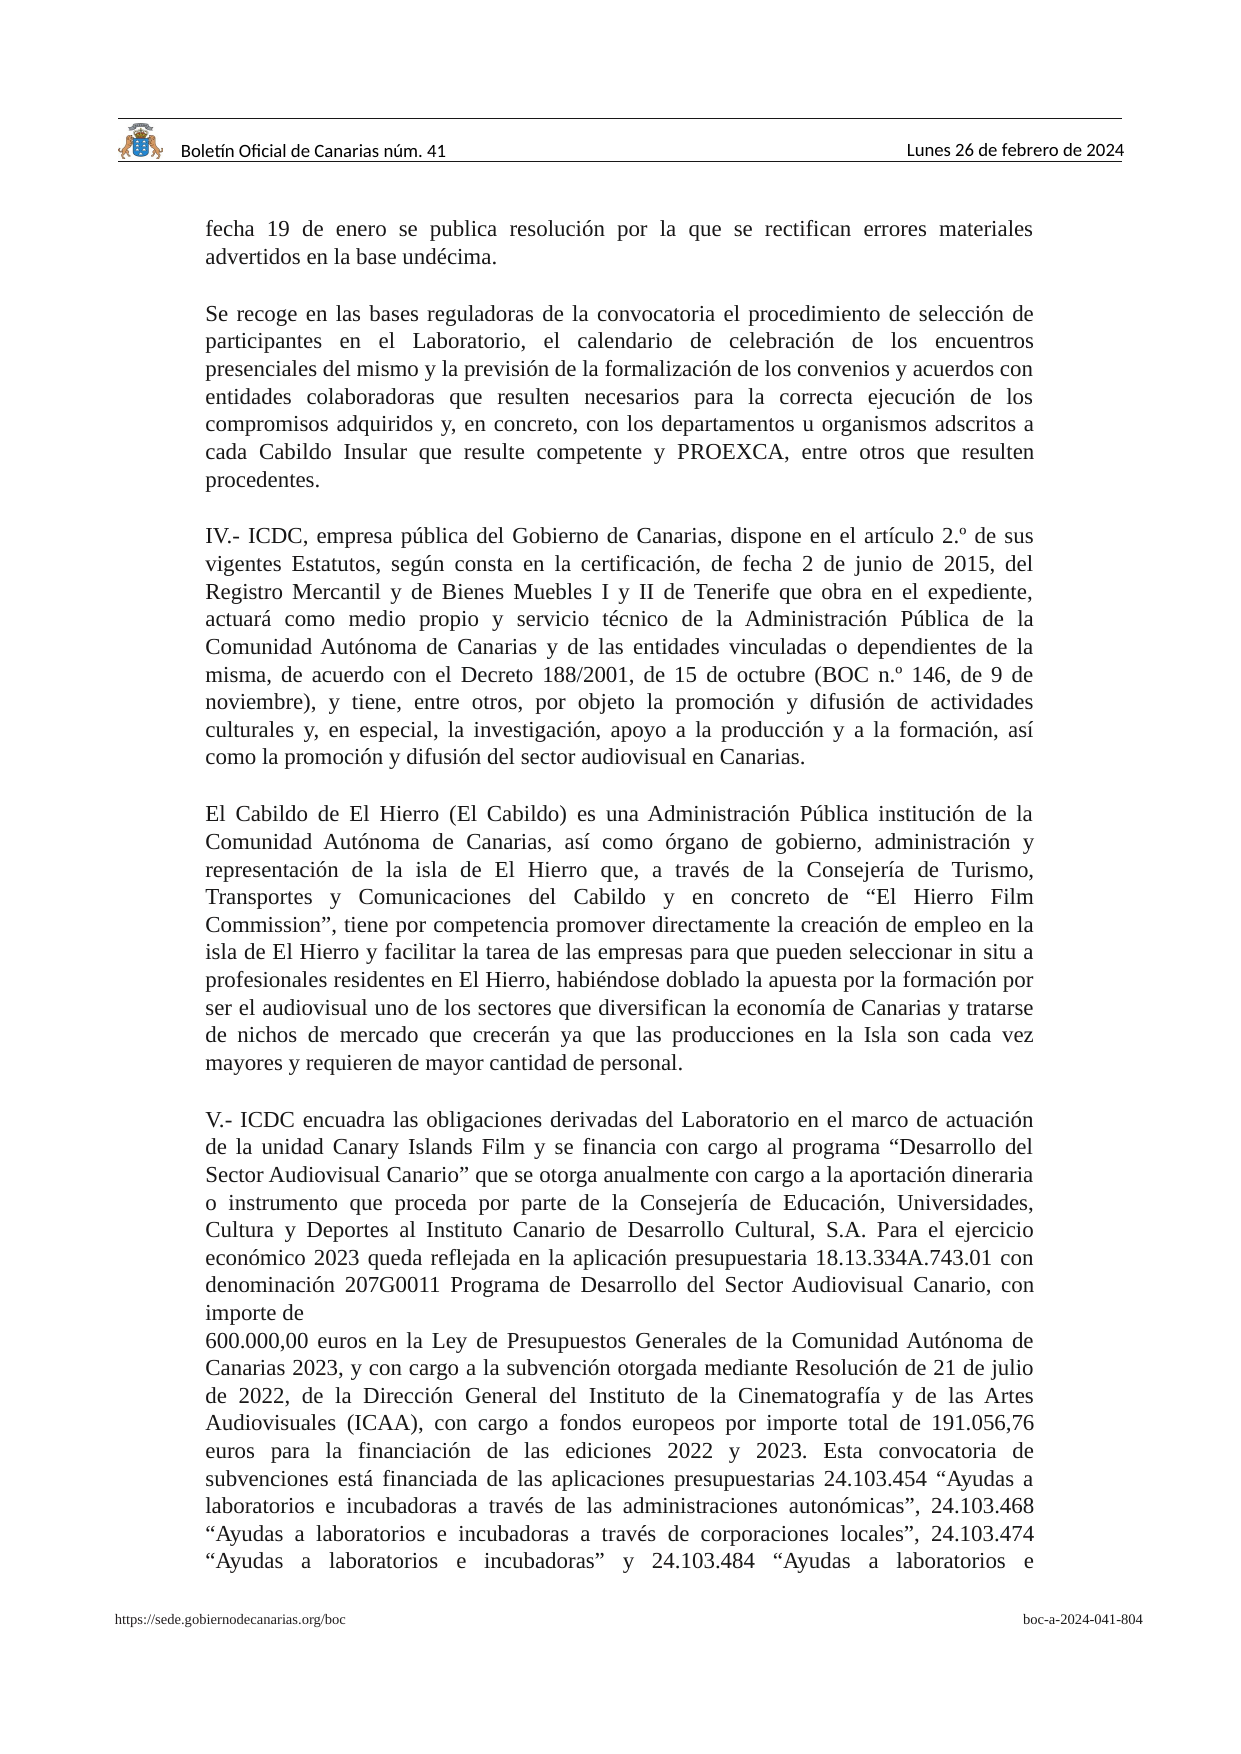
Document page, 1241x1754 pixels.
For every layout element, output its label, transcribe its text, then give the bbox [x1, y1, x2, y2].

text fecha 19 de enero se publica resolución por la que se rectifican errores materiales advertidos en la base undécima. [205, 215, 1035, 269]
text IV.- ICDC, empresa pública del Gobierno de Canarias, dispone en el artículo 2.º de sus vigentes Estatutos, según consta en la certificación, de fecha 2 de junio de 2015, del Registro Mercantil y de Bienes Muebles I y II de Tenerife que obra en el expediente, actuará como medio propio y servicio técnico de la Administración Pública de la Comunidad Autónoma de Canarias y de las entidades vinculadas o dependientes de la misma, de acuerdo con el Decreto 188/2001, de 15 de octubre (BOC n.º 146, de 9 de noviembre), y tiene, entre otros, por objeto la promoción y difusión de actividades culturales y, en especial, la investigación, apoyo a la producción y a la formación, así como la promoción y difusión del sector audiovisual en Canarias. [205, 523, 1035, 770]
text Se recoge en las bases reguladoras de la convocatoria el procedimiento de selección de participantes en el Laboratorio, el calendario de celebración de los encuentros presenciales del mismo y la previsión de la formalización de los convenios y acuerdos con entidades colaboradoras que resulten necesarios para la correcta ejecución de los compromisos adquiridos y, en concreto, con los departamentos u organismos adscritos a cada Cabildo Insular que resulte competente y PROEXCA, entre otros que resulten procedentes. [205, 300, 1035, 492]
text V.- ICDC encuadra las obligaciones derivadas del Laboratorio en el marco de actuación de la unidad Canary Islands Film y se financia con cargo al programa “Desarrollo del Sector Audiovisual Canario” que se otorga anualmente con cargo a la aportación dineraria o instrumento que proceda por parte de la Consejería de Educación, Universidades, Cultura y Deportes al Instituto Canario de Desarrollo Cultural, S.A. Para el ejercicio económico 2023 queda reflejada en la aplicación presupuestaria 18.13.334A.743.01 con denominación 207G0011 Programa de Desarrollo del Sector Audiovisual Canario, con importe de [205, 1106, 1035, 1325]
text El Cabildo de El Hierro (El Cabildo) es una Administración Pública institución de la Comunidad Autónoma de Canarias, así como órgano de gobierno, administración y representación de la isla de El Hierro que, a través de la Consejería de Turismo, Transportes y Comunicaciones del Cabildo y en concreto de “El Hierro Film Commission”, tiene por competencia promover directamente la creación de empleo en la isla de El Hierro y facilitar la tarea de las empresas para que pueden seleccionar in situ a profesionales residentes en El Hierro, habiéndose doblado la apuesta por la formación por ser el audiovisual uno de los sectores que diversifican la economía de Canarias y tratarse de nichos de mercado que crecerán ya que las producciones en la Isla son cada vez mayores y requieren de mayor cantidad de personal. [205, 800, 1035, 1075]
text 600.000,00 euros en la Ley de Presupuestos Generales de la Comunidad Autónoma de Canarias 2023, y con cargo a la subvención otorgada mediante Resolución de 21 de julio de 2022, de la Dirección General del Instituto de la Cinematografía y de las Artes Audiovisuales (ICAA), con cargo a fondos europeos por importe total de 191.056,76 euros para la financiación de las ediciones 2022 y 2023. Esta convocatoria de subvenciones está financiada de las aplicaciones presupuestarias 24.103.454 “Ayudas a laboratorios e incubadoras a través de las administraciones autonómicas”, 24.103.468 “Ayudas a laboratorios e incubadoras a través de corporaciones locales”, 24.103.474 “Ayudas a laboratorios e incubadoras” y 24.103.484 “Ayudas a laboratorios e [205, 1327, 1035, 1574]
